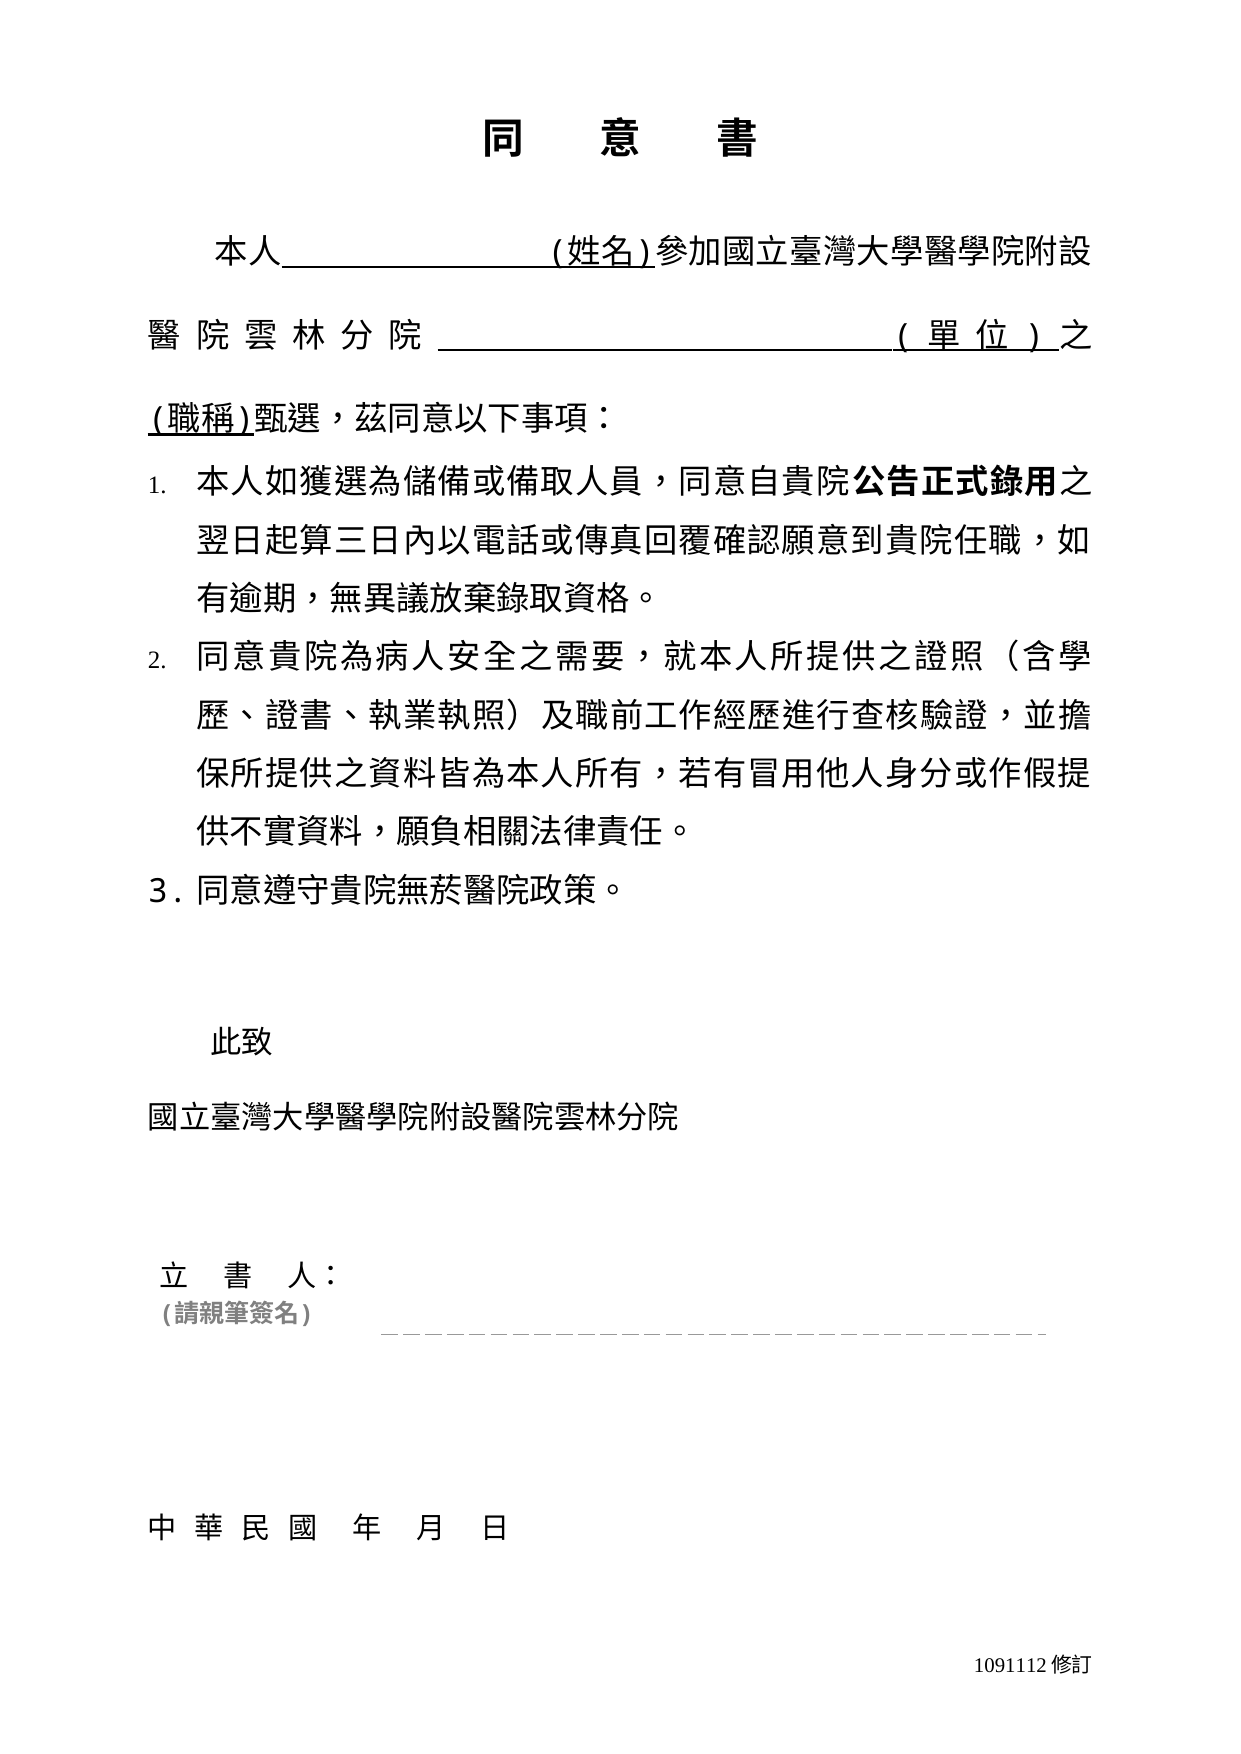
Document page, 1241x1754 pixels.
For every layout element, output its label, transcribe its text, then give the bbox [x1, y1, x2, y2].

table_header [381, 1256, 1046, 1334]
text 本人 (姓名)參加國立臺灣大學醫學院附設醫院雲林分院 (單位)之 (職稱)甄選，茲同意以下事項： [148, 197, 1092, 447]
list 同意遵守貴院無菸醫院政策。 [148, 856, 1092, 914]
text 同 意 書 [148, 115, 1092, 163]
text 國立臺灣大學醫學院附設醫院雲林分院 [148, 1062, 1092, 1145]
table_header 立 書 人： (請親筆簽名) [148, 1256, 381, 1334]
text 此致 [148, 1020, 1092, 1062]
list 本人如獲選為儲備或備取人員，同意自貴院公告正式錄用之翌日起算三日內以電話或傳真回覆確認願意到貴院任職，如有逾期，無異議放棄錄取資格。 [148, 447, 1092, 622]
list 同意貴院為病人安全之需要，就本人所提供之證照（含學歷、證書、執業執照）及職前工作經歷進行查核驗證，並擔保所提供之資料皆為本人所有，若有冒用他人身分或作假提供不實資料，願負相關法律責任。 [148, 622, 1092, 856]
text 中 華 民 國 年 月 日 [148, 1494, 1092, 1546]
